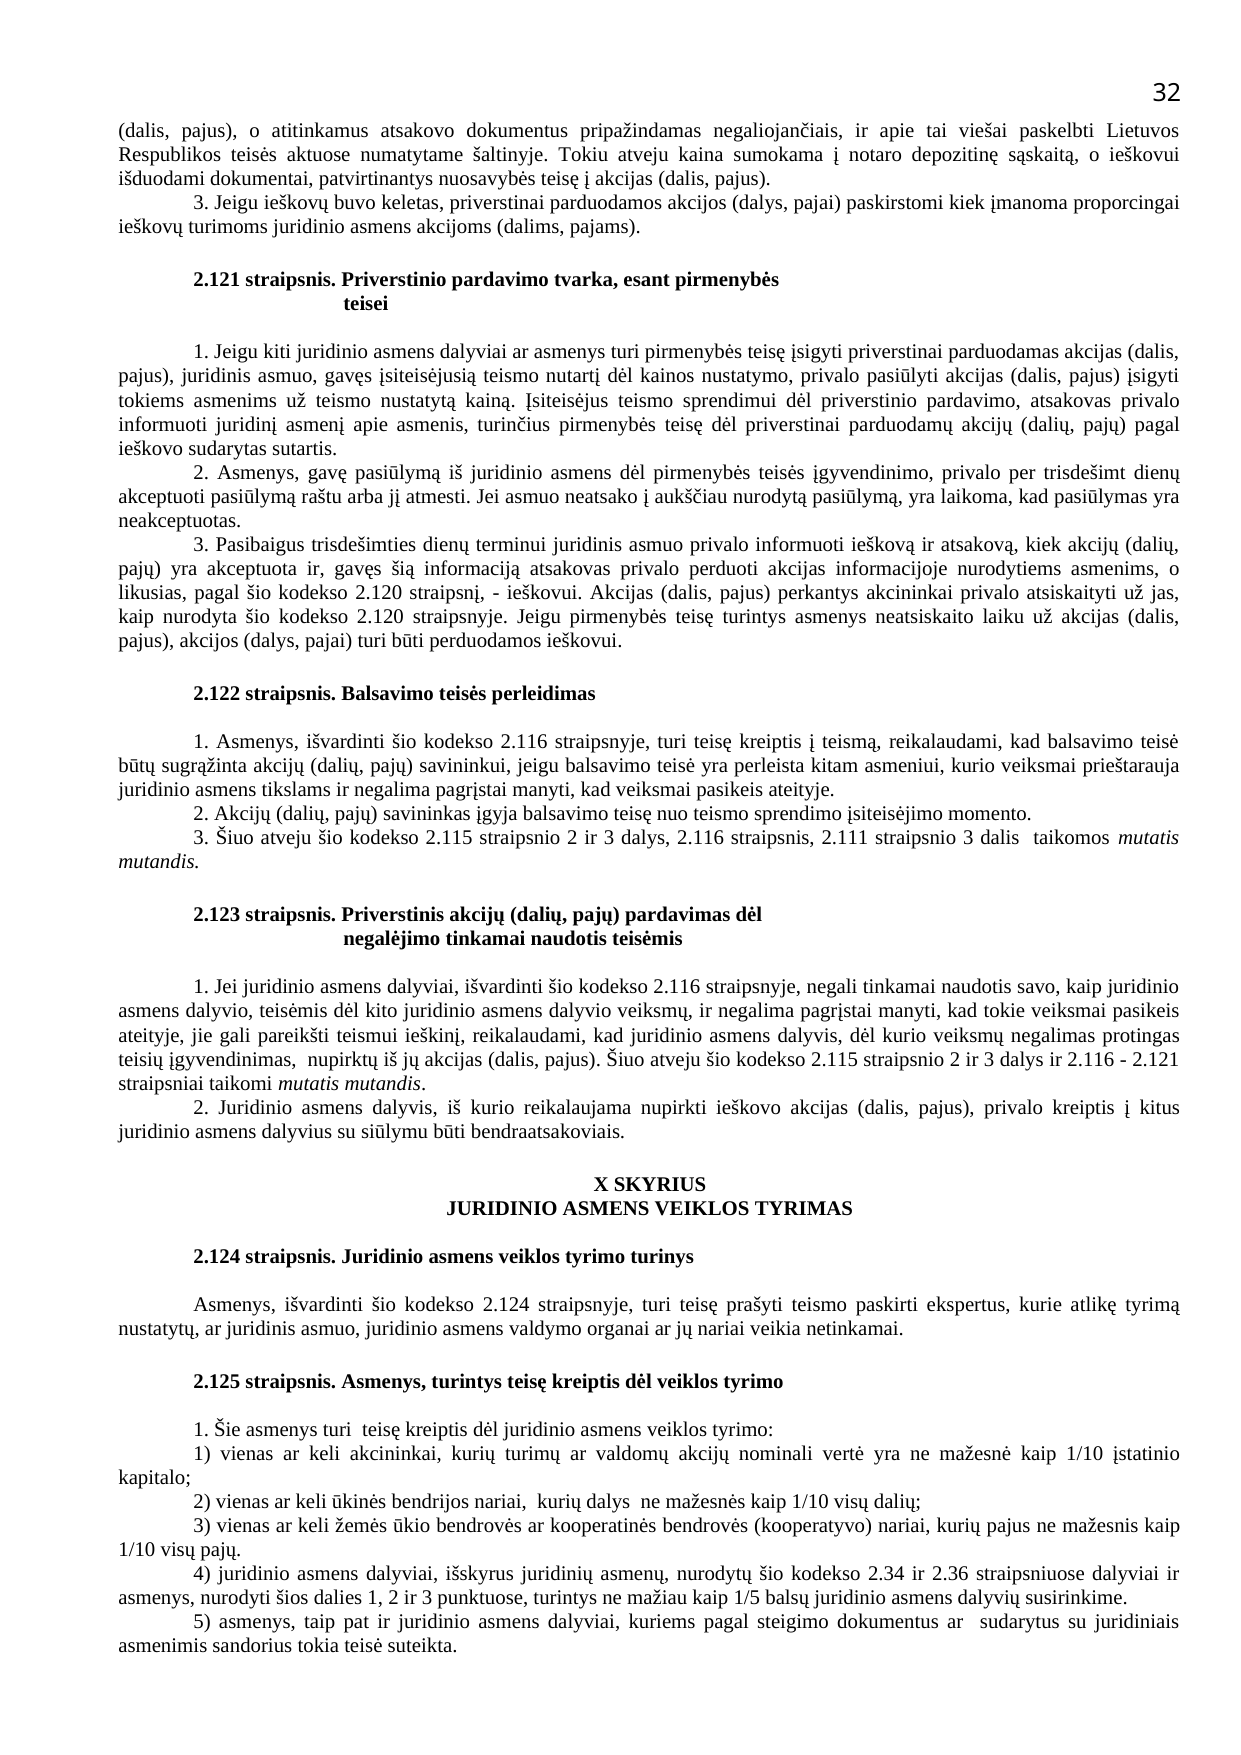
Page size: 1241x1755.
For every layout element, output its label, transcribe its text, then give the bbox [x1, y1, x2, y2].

text (dalis, pajus), o atitinkamus atsakovo dokumentus pripažindamas negaliojančiais, ir apie tai viešai paskelbti Lietuvos Respublikos teisės aktuose numatytame šaltinyje. Tokiu atveju kaina sumokama į notaro depozitinę sąskaitą, o ieškovui išduodami dokumentai, patvirtinantys nuosavybės teisę į akcijas (dalis, pajus). [118, 118, 1181, 190]
text 1) vienas ar keli akcininkai, kurių turimų ar valdomų akcijų nominali vertė yra ne mažesnė kaip 1/10 įstatinio kapitalo; [118, 1441, 1181, 1489]
text 2.125 straipsnis. Asmenys, turintys teisę kreiptis dėl veiklos tyrimo [118, 1369, 1181, 1393]
text 2.124 straipsnis. Juridinio asmens veiklos tyrimo turinys [118, 1244, 1181, 1268]
text teisei [268, 291, 1181, 315]
text 3) vienas ar keli žemės ūkio bendrovės ar kooperatinės bendrovės (kooperatyvo) nariai, kurių pajus ne mažesnis kaip 1/10 visų pajų. [118, 1513, 1181, 1561]
text 2.122 straipsnis. Balsavimo teisės perleidimas [118, 681, 1181, 705]
text 4) juridinio asmens dalyviai, išskyrus juridinių asmenų, nurodytų šio kodekso 2.34 ir 2.36 straipsniuose dalyviai ir asmenys, nurodyti šios dalies 1, 2 ir 3 punktuose, turintys ne mažiau kaip 1/5 balsų juridinio asmens dalyvių susirinkime. [118, 1561, 1181, 1609]
text 1. Jeigu kiti juridinio asmens dalyviai ar asmenys turi pirmenybės teisę įsigyti priverstinai parduodamas akcijas (dalis, pajus), juridinis asmuo, gavęs įsiteisėjusią teismo nutartį dėl kainos nustatymo, privalo pasiūlyti akcijas (dalis, pajus) įsigyti tokiems asmenims už teismo nustatytą kainą. Įsiteisėjus teismo sprendimui dėl priverstinio pardavimo, atsakovas privalo informuoti juridinį asmenį apie asmenis, turinčius pirmenybės teisę dėl priverstinai parduodamų akcijų (dalių, pajų) pagal ieškovo sudarytas sutartis. [118, 339, 1181, 460]
text 2. Juridinio asmens dalyvis, iš kurio reikalaujama nupirkti ieškovo akcijas (dalis, pajus), privalo kreiptis į kitus juridinio asmens dalyvius su siūlymu būti bendraatsakoviais. [118, 1095, 1181, 1143]
text 2.121 straipsnis. Priverstinio pardavimo tvarka, esant pirmenybės [118, 267, 1181, 291]
text negalėjimo tinkamai naudotis teisėmis [268, 926, 1181, 950]
text 2. Asmenys, gavę pasiūlymą iš juridinio asmens dėl pirmenybės teisės įgyvendinimo, privalo per trisdešimt dienų akceptuoti pasiūlymą raštu arba jį atmesti. Jei asmuo neatsako į aukščiau nurodytą pasiūlymą, yra laikoma, kad pasiūlymas yra neakceptuotas. [118, 460, 1181, 532]
text Asmenys, išvardinti šio kodekso 2.124 straipsnyje, turi teisę prašyti teismo paskirti ekspertus, kurie atlikę tyrimą nustatytų, ar juridinis asmuo, juridinio asmens valdymo organai ar jų nariai veikia netinkamai. [118, 1292, 1181, 1340]
text 2) vienas ar keli ūkinės bendrijos nariai, kurių dalys ne mažesnės kaip 1/10 visų dalių; [118, 1489, 1181, 1513]
text X SKYRIUS [118, 1172, 1181, 1196]
text 3. Jeigu ieškovų buvo keletas, priverstinai parduodamos akcijos (dalys, pajai) paskirstomi kiek įmanoma proporcingai ieškovų turimoms juridinio asmens akcijoms (dalims, pajams). [118, 190, 1181, 238]
text 2. Akcijų (dalių, pajų) savininkas įgyja balsavimo teisę nuo teismo sprendimo įsiteisėjimo momento. [118, 801, 1181, 825]
text 2.123 straipsnis. Priverstinis akcijų (dalių, pajų) pardavimas dėl [118, 902, 1181, 926]
text 3. Šiuo atveju šio kodekso 2.115 straipsnio 2 ir 3 dalys, 2.116 straipsnis, 2.111 straipsnio 3 dalis taikomos mutatis mutandis. [118, 825, 1181, 873]
text 3. Pasibaigus trisdešimties dienų terminui juridinis asmuo privalo informuoti ieškovą ir atsakovą, kiek akcijų (dalių, pajų) yra akceptuota ir, gavęs šią informaciją atsakovas privalo perduoti akcijas informacijoje nurodytiems asmenims, o likusias, pagal šio kodekso 2.120 straipsnį, - ieškovui. Akcijas (dalis, pajus) perkantys akcininkai privalo atsiskaityti už jas, kaip nurodyta šio kodekso 2.120 straipsnyje. Jeigu pirmenybės teisę turintys asmenys neatsiskaito laiku už akcijas (dalis, pajus), akcijos (dalys, pajai) turi būti perduodamos ieškovui. [118, 532, 1181, 652]
text JURIDINIO ASMENS VEIKLOS TYRIMAS [118, 1196, 1181, 1220]
text 1. Šie asmenys turi teisę kreiptis dėl juridinio asmens veiklos tyrimo: [118, 1417, 1181, 1441]
text 1. Asmenys, išvardinti šio kodekso 2.116 straipsnyje, turi teisę kreiptis į teismą, reikalaudami, kad balsavimo teisė būtų sugrąžinta akcijų (dalių, pajų) savininkui, jeigu balsavimo teisė yra perleista kitam asmeniui, kurio veiksmai prieštarauja juridinio asmens tikslams ir negalima pagrįstai manyti, kad veiksmai pasikeis ateityje. [118, 729, 1181, 801]
text 5) asmenys, taip pat ir juridinio asmens dalyviai, kuriems pagal steigimo dokumentus ar sudarytus su juridiniais asmenimis sandorius tokia teisė suteikta. [118, 1609, 1181, 1657]
text 1. Jei juridinio asmens dalyviai, išvardinti šio kodekso 2.116 straipsnyje, negali tinkamai naudotis savo, kaip juridinio asmens dalyvio, teisėmis dėl kito juridinio asmens dalyvio veiksmų, ir negalima pagrįstai manyti, kad tokie veiksmai pasikeis ateityje, jie gali pareikšti teismui ieškinį, reikalaudami, kad juridinio asmens dalyvis, dėl kurio veiksmų negalimas protingas teisių įgyvendinimas, nupirktų iš jų akcijas (dalis, pajus). Šiuo atveju šio kodekso 2.115 straipsnio 2 ir 3 dalys ir 2.116 - 2.121 straipsniai taikomi mutatis mutandis. [118, 974, 1181, 1095]
